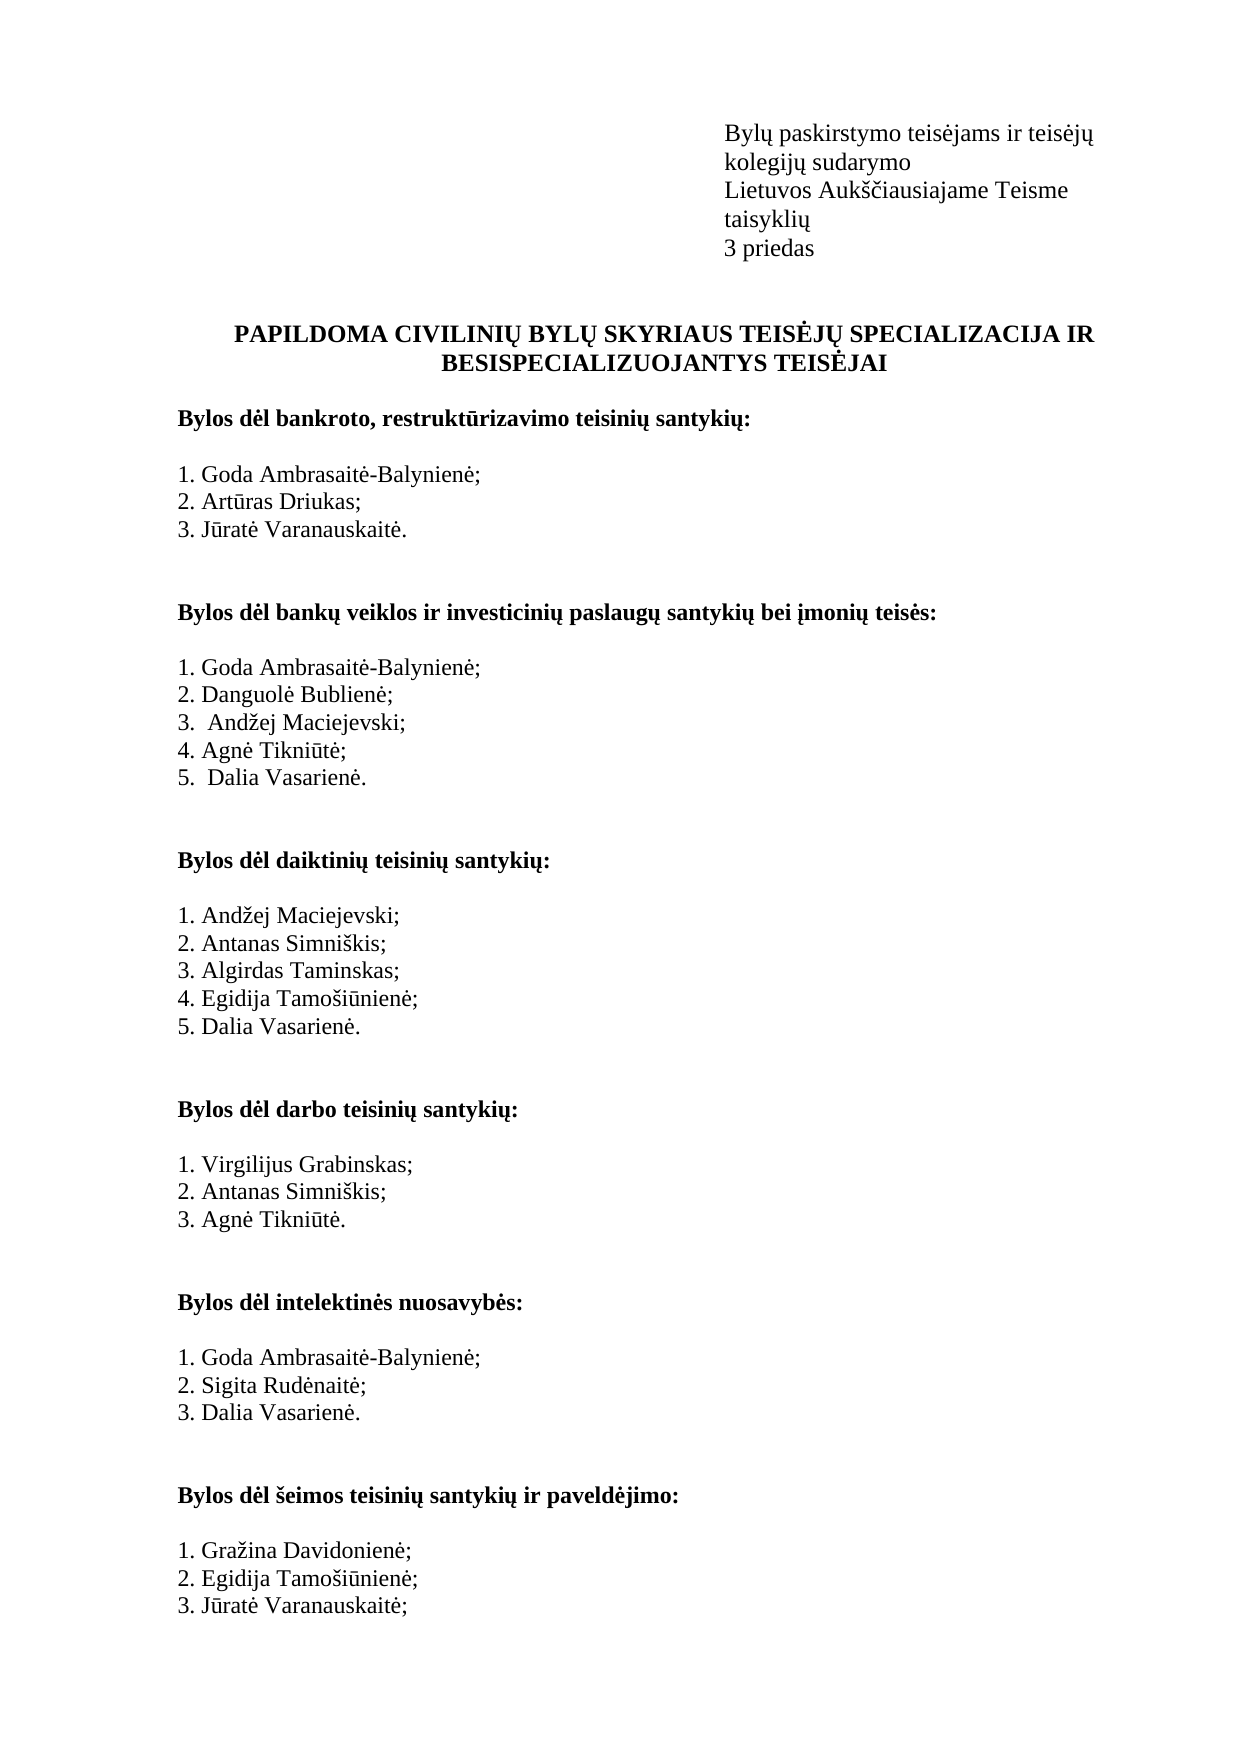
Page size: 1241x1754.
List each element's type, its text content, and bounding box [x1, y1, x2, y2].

text 3 priedas [723, 233, 1152, 262]
text Bylos dėl bankų veiklos ir investicinių paslaugų santykių bei įmonių teisės: [177, 598, 1152, 625]
text 1. Gražina Davidonienė; [177, 1536, 1152, 1564]
text 3. Dalia Vasarienė. [177, 1398, 1152, 1426]
text 3. Andžej Maciejevski; [177, 708, 1152, 736]
text Bylų paskirstymo teisėjams ir teisėjų [724, 118, 1152, 147]
text 2. Artūras Driukas; [177, 487, 1152, 515]
text PAPILDOMA CIVILINIŲ BYLŲ SKYRIAUS TEISĖJŲ SPECIALIZACIJA IR BESISPECIALIZUOJANTYS TEISĖJAI [177, 319, 1152, 377]
text Bylos dėl bankroto, restruktūrizavimo teisinių santykių: [177, 404, 1152, 432]
text 4. Agnė Tikniūtė; [177, 736, 1152, 763]
text kolegijų sudarymo [724, 147, 1152, 176]
text 1. Virgilijus Grabinskas; [177, 1150, 1152, 1177]
text 2. Egidija Tamošiūnienė; [177, 1564, 1152, 1591]
text 3. Agnė Tikniūtė. [177, 1205, 1152, 1233]
text Bylos dėl šeimos teisinių santykių ir paveldėjimo: [177, 1481, 1152, 1509]
text 3. Jūratė Varanauskaitė; [177, 1591, 1152, 1619]
text 2. Antanas Simniškis; [177, 929, 1152, 957]
text 5. Dalia Vasarienė. [177, 1012, 1152, 1039]
text 1. Goda Ambrasaitė-Balynienė; [177, 653, 1152, 681]
text Bylos dėl intelektinės nuosavybės: [177, 1288, 1152, 1315]
text 2. Sigita Rudėnaitė; [177, 1371, 1152, 1398]
text 2. Danguolė Bublienė; [177, 681, 1152, 708]
text 1. Andžej Maciejevski; [177, 901, 1152, 929]
text 2. Antanas Simniškis; [177, 1177, 1152, 1205]
text 3. Jūratė Varanauskaitė. [177, 515, 1152, 542]
text 4. Egidija Tamošiūnienė; [177, 984, 1152, 1012]
text 1. Goda Ambrasaitė-Balynienė; [177, 1343, 1152, 1371]
text Lietuvos Aukščiausiajame Teisme taisyklių [724, 176, 1152, 233]
text Bylos dėl daiktinių teisinių santykių: [177, 846, 1152, 874]
text 3. Algirdas Taminskas; [177, 957, 1152, 984]
text Bylos dėl darbo teisinių santykių: [177, 1094, 1152, 1122]
text 5. Dalia Vasarienė. [177, 763, 1152, 791]
text 1. Goda Ambrasaitė-Balynienė; [177, 460, 1152, 487]
